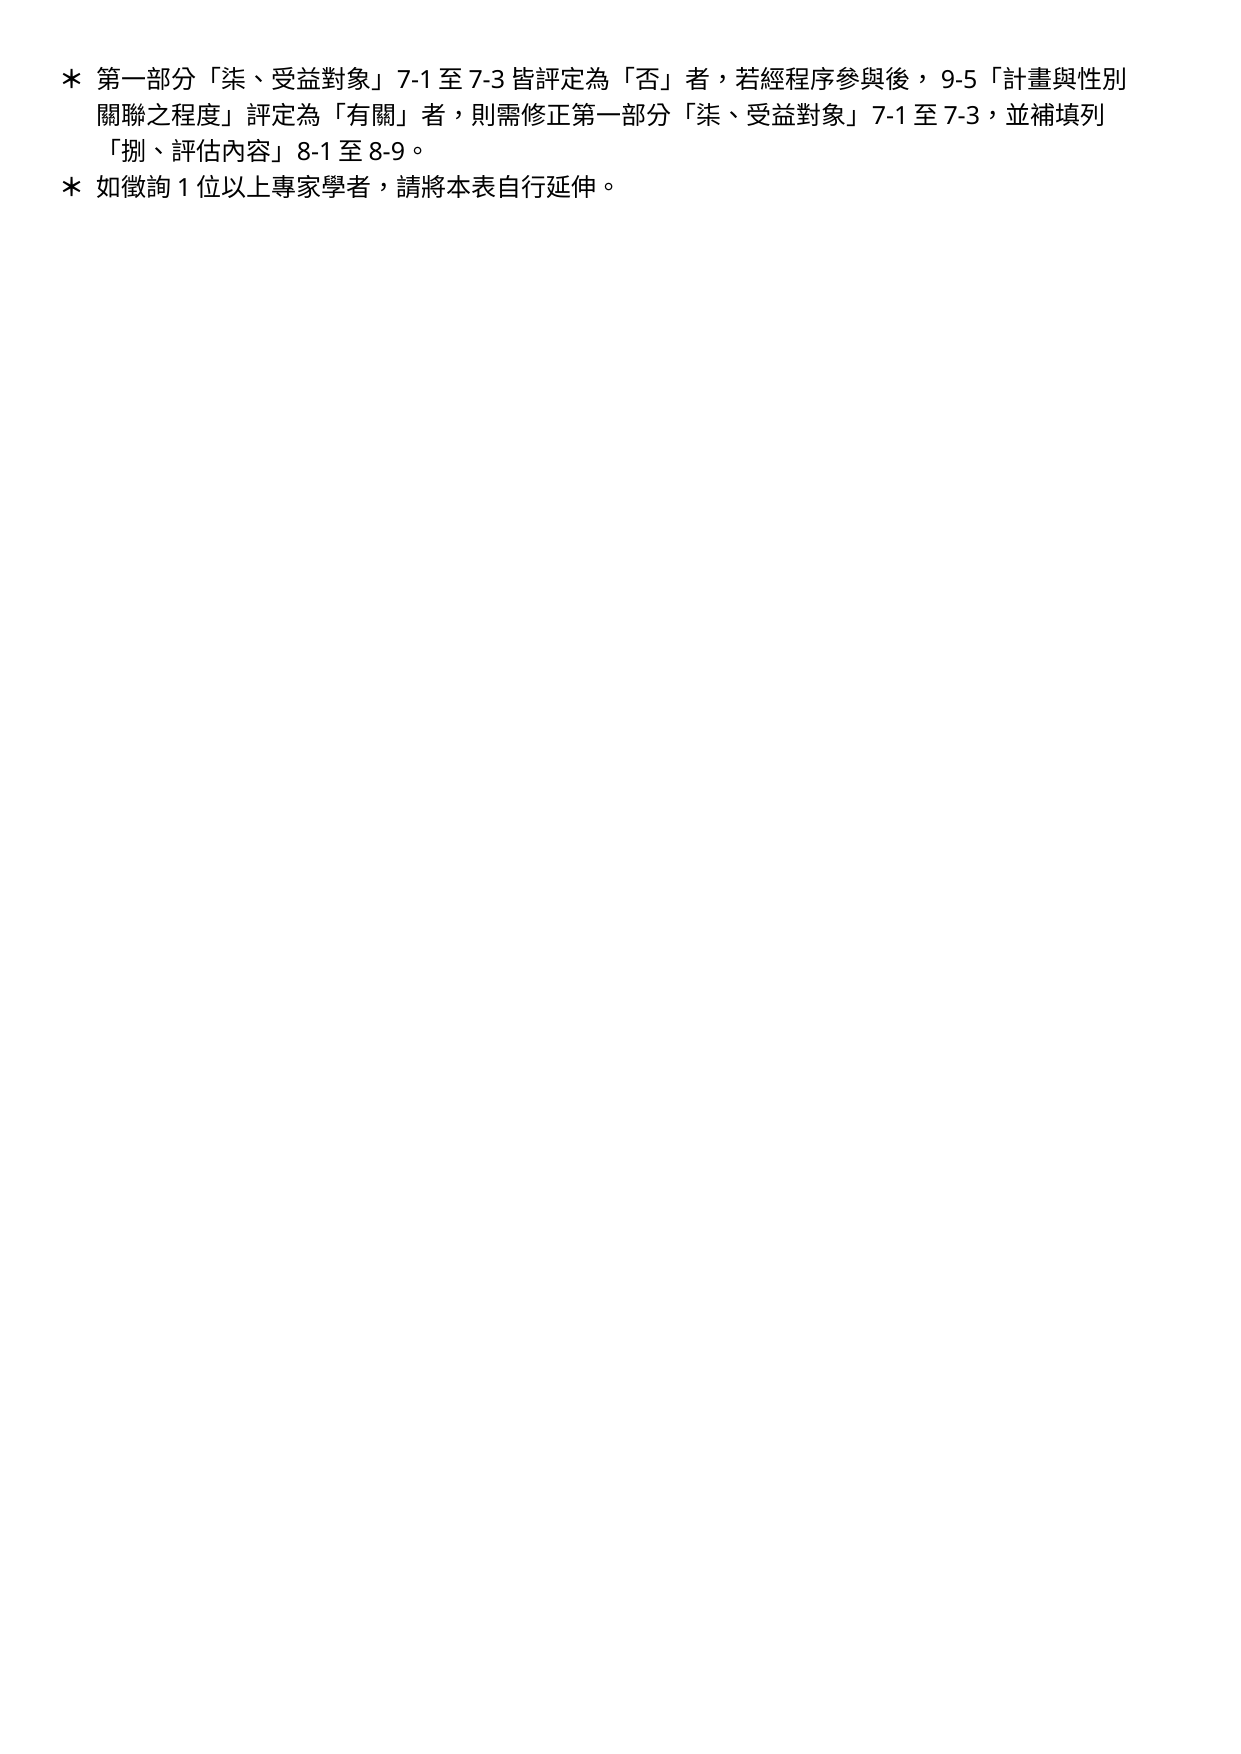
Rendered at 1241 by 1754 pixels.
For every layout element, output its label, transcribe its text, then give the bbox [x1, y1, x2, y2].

text 「捌、評估內容」8-1至8-9。 [59, 132, 1192, 168]
list 如徵詢1位以上專家學者，請將本表自行延伸。 [59, 168, 1192, 204]
list 第一部分「柒、受益對象」7-1至7-3皆評定為「否」者，若經程序參與後， 9-5「計畫與性別 [59, 59, 1192, 95]
text 關聯之程度」評定為「有關」者，則需修正第一部分「柒、受益對象」7-1至7-3，並補填列 [59, 95, 1192, 132]
